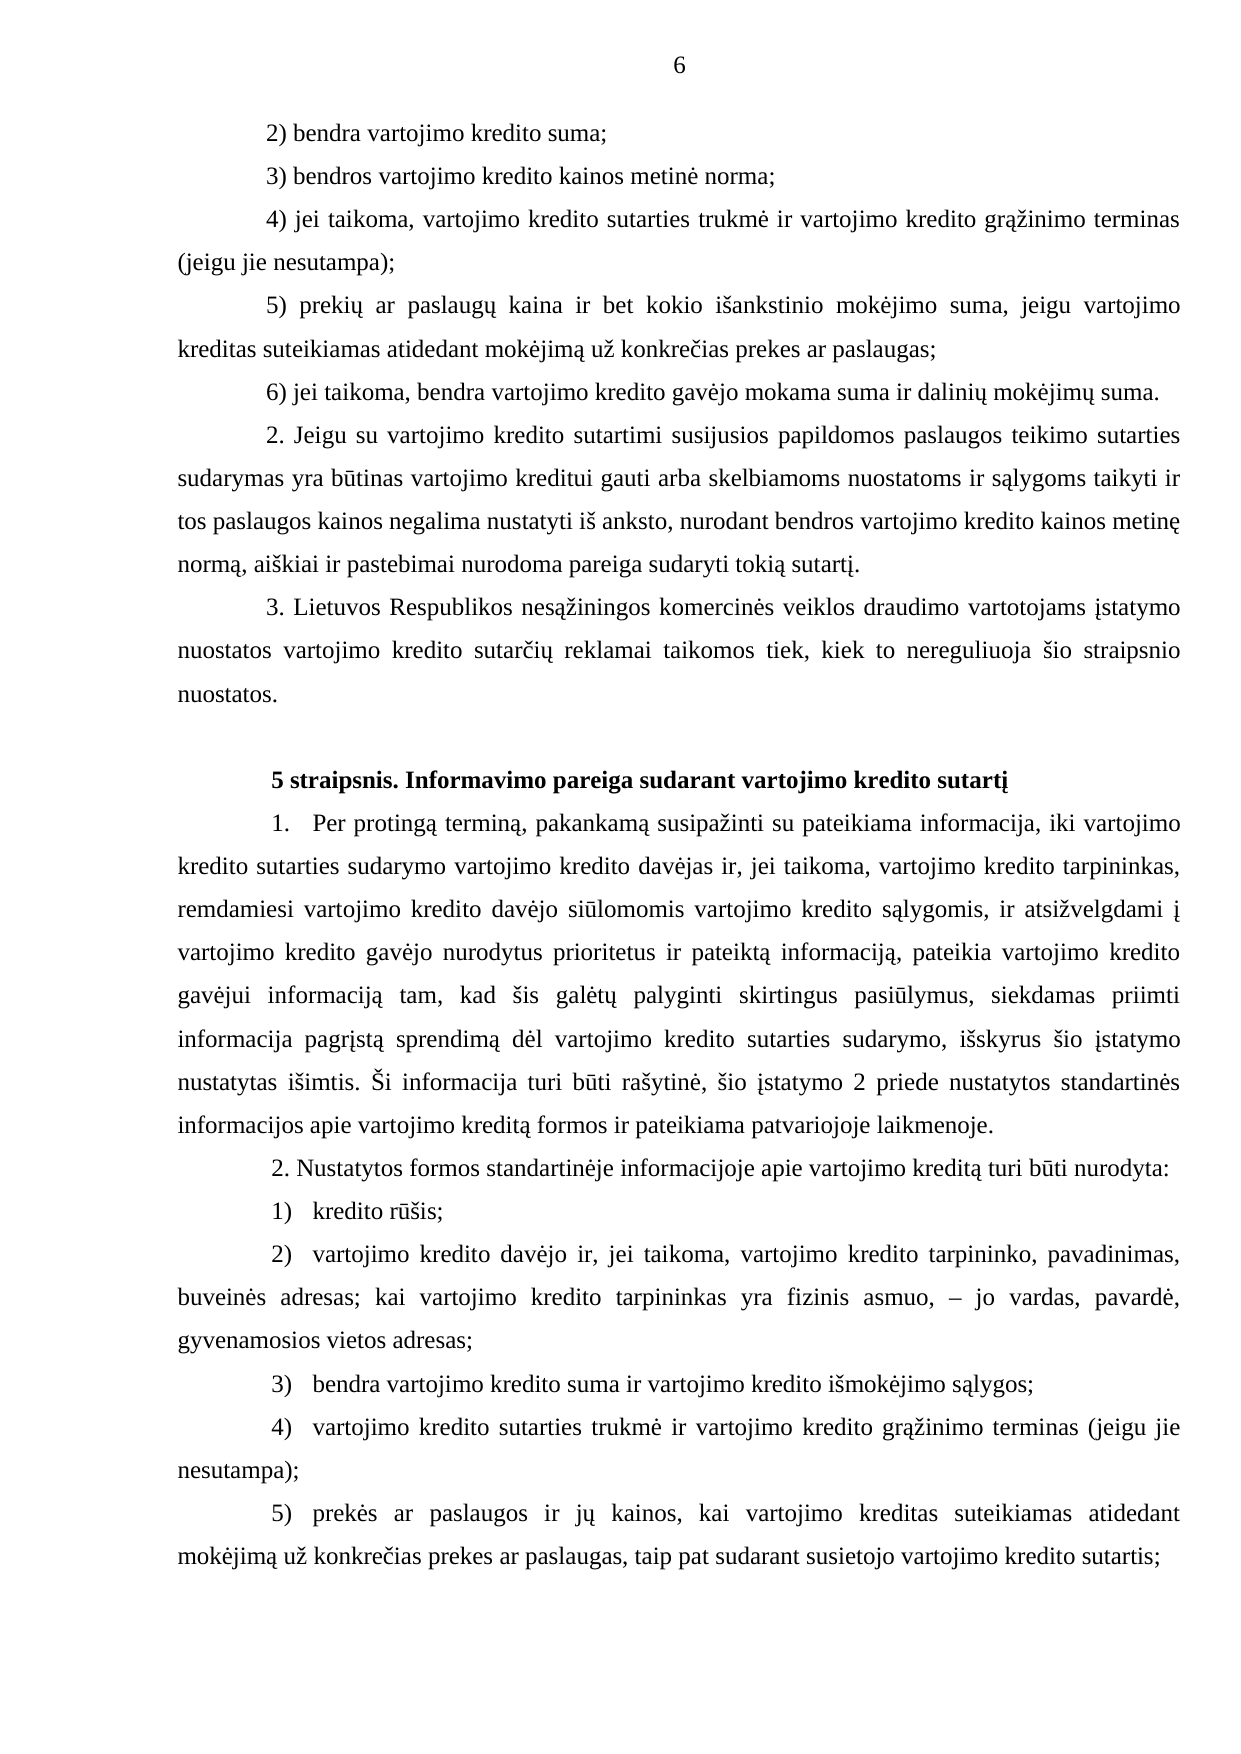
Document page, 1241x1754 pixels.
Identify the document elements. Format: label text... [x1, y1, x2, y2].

text 1. Per protingą terminą, pakankamą susipažinti su pateikiama informacija, iki vartojimo kredito sutarties sudarymo vartojimo kredito davėjas ir, jei taikoma, vartojimo kredito tarpininkas, remdamiesi vartojimo kredito davėjo siūlomomis vartojimo kredito sąlygomis, ir atsižvelgdami į vartojimo kredito gavėjo nurodytus prioritetus ir pateiktą informaciją, pateikia vartojimo kredito gavėjui informaciją tam, kad šis galėtų palyginti skirtingus pasiūlymus, siekdamas priimti informacija pagrįstą sprendimą dėl vartojimo kredito sutarties sudarymo, išskyrus šio įstatymo nustatytas išimtis. Ši informacija turi būti rašytinė, šio įstatymo 2 priede nustatytos standartinės informacijos apie vartojimo kreditą formos ir pateikiama patvariojoje laikmenoje. [177, 808, 1181, 1139]
text 2) bendra vartojimo kredito suma; [177, 118, 1181, 147]
text 5) prekės ar paslaugos ir jų kainos, kai vartojimo kreditas suteikiamas atidedant mokėjimą už konkrečias prekes ar paslaugas, taip pat sudarant susietojo vartojimo kredito sutartis; [177, 1498, 1181, 1570]
text 3) bendra vartojimo kredito suma ir vartojimo kredito išmokėjimo sąlygos; [177, 1369, 1181, 1397]
text 4) jei taikoma, vartojimo kredito sutarties trukmė ir vartojimo kredito grąžinimo terminas (jeigu jie nesutampa); [177, 204, 1181, 276]
text 5 straipsnis. Informavimo pareiga sudarant vartojimo kredito sutartį [177, 765, 1181, 794]
text 4) vartojimo kredito sutarties trukmė ir vartojimo kredito grąžinimo terminas (jeigu jie nesutampa); [177, 1412, 1181, 1484]
text 1) kredito rūšis; [177, 1196, 1181, 1225]
text 3) bendros vartojimo kredito kainos metinė norma; [177, 161, 1181, 190]
text 3. Lietuvos Respublikos nesąžiningos komercinės veiklos draudimo vartotojams įstatymo nuostatos vartojimo kredito sutarčių reklamai taikomos tiek, kiek to nereguliuoja šio straipsnio nuostatos. [177, 592, 1181, 707]
text 6) jei taikoma, bendra vartojimo kredito gavėjo mokama suma ir dalinių mokėjimų suma. [177, 377, 1181, 406]
text 2. Jeigu su vartojimo kredito sutartimi susijusios papildomos paslaugos teikimo sutarties sudarymas yra būtinas vartojimo kreditui gauti arba skelbiamoms nuostatoms ir sąlygoms taikyti ir tos paslaugos kainos negalima nustatyti iš anksto, nurodant bendros vartojimo kredito kainos metinę normą, aiškiai ir pastebimai nurodoma pareiga sudaryti tokią sutartį. [177, 420, 1181, 578]
text 5) prekių ar paslaugų kaina ir bet kokio išankstinio mokėjimo suma, jeigu vartojimo kreditas suteikiamas atidedant mokėjimą už konkrečias prekes ar paslaugas; [177, 291, 1181, 362]
text 2) vartojimo kredito davėjo ir, jei taikoma, vartojimo kredito tarpininko, pavadinimas, buveinės adresas; kai vartojimo kredito tarpininkas yra fizinis asmuo, – jo vardas, pavardė, gyvenamosios vietos adresas; [177, 1239, 1181, 1354]
text 2. Nustatytos formos standartinėje informacijoje apie vartojimo kreditą turi būti nurodyta: [177, 1153, 1181, 1182]
